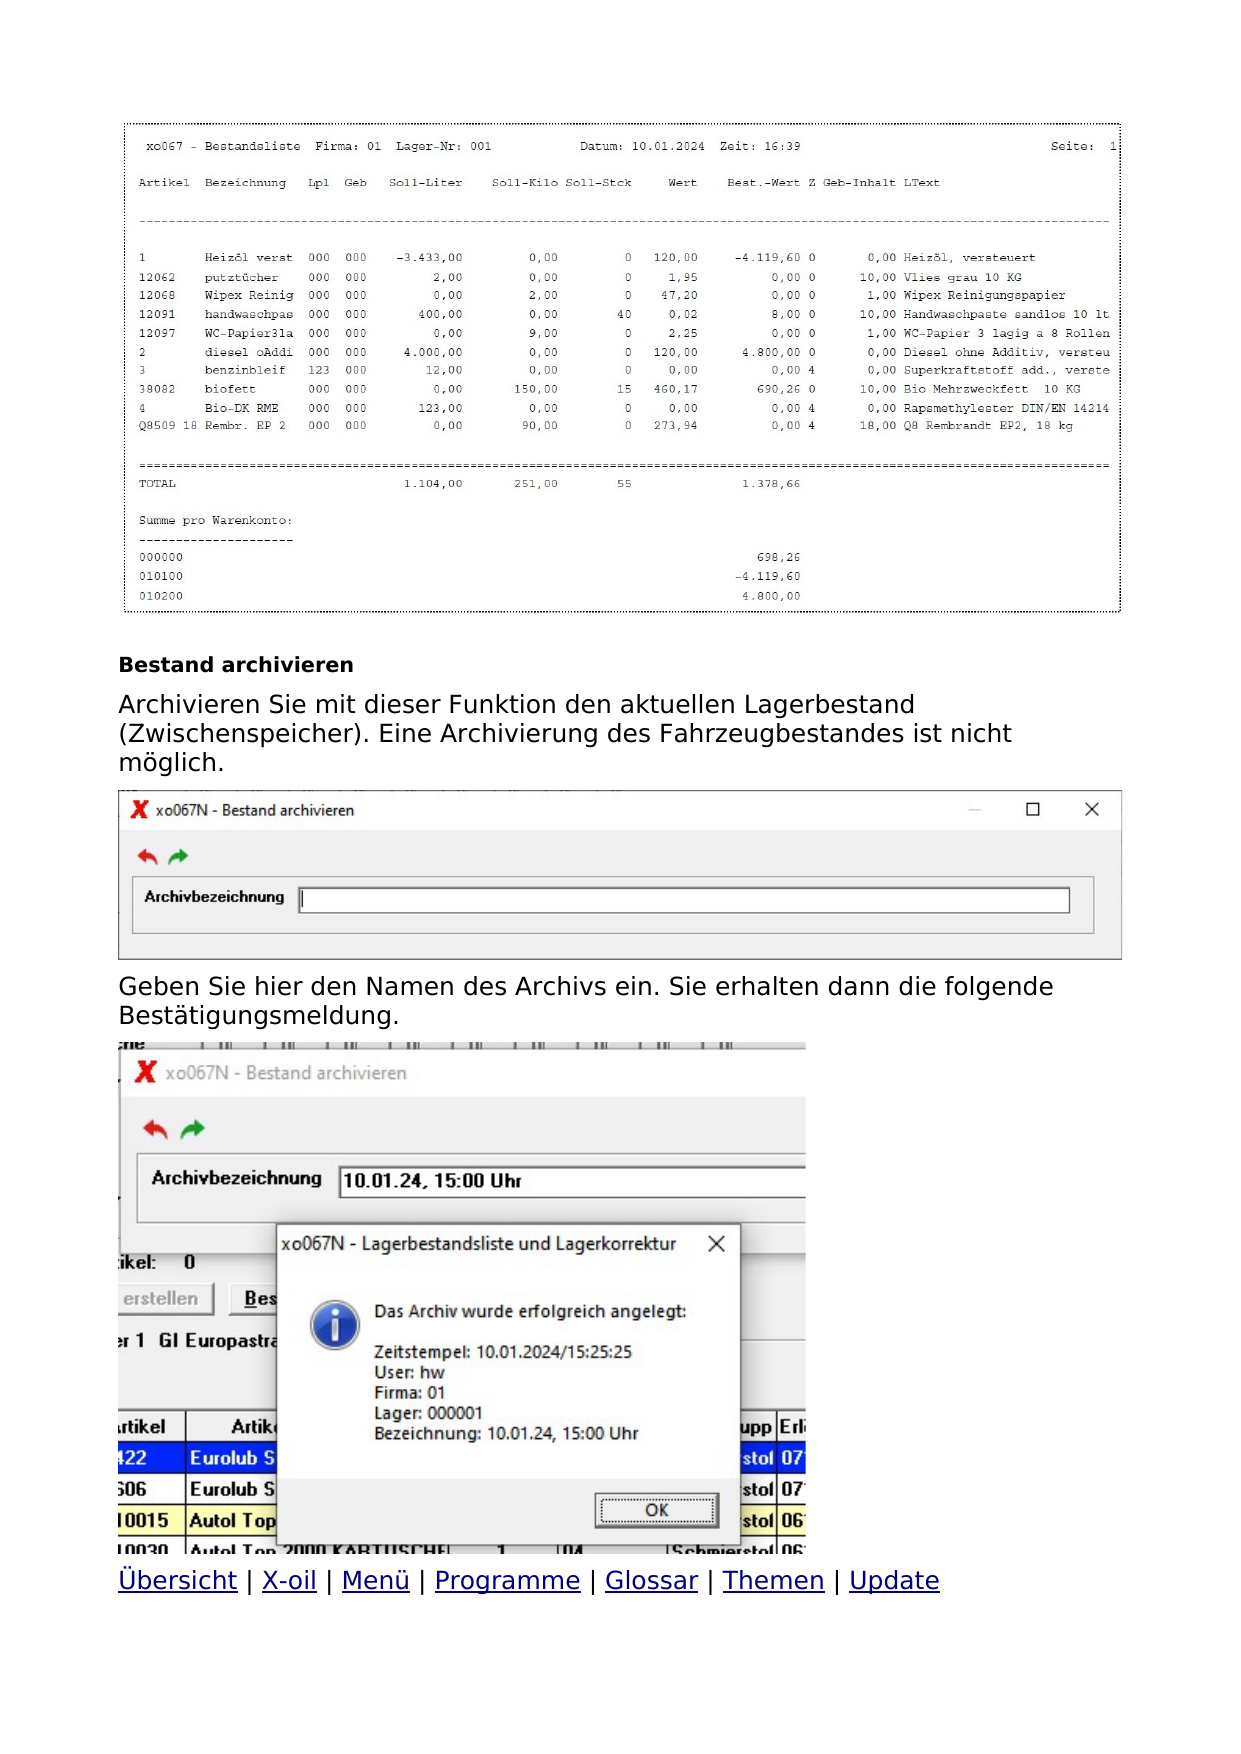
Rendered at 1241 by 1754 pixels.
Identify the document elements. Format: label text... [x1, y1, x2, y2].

text Archivieren Sie mit dieser Funktion den aktuellen Lagerbestand (Zwischenspeicher). Eine Archivierung des Fahrzeugbestandes ist nicht möglich. [118, 690, 1122, 778]
subtitle Bestand archivieren [118, 653, 1122, 678]
picture [118, 1042, 806, 1554]
text Übersicht | X-oil | Menü | Programme | Glossar | Themen | Update [118, 1566, 1122, 1595]
picture [118, 118, 1123, 616]
picture [118, 790, 1123, 960]
text Geben Sie hier den Namen des Archivs ein. Sie erhalten dann die folgende Bestätigungsmeldung. [118, 972, 1122, 1030]
